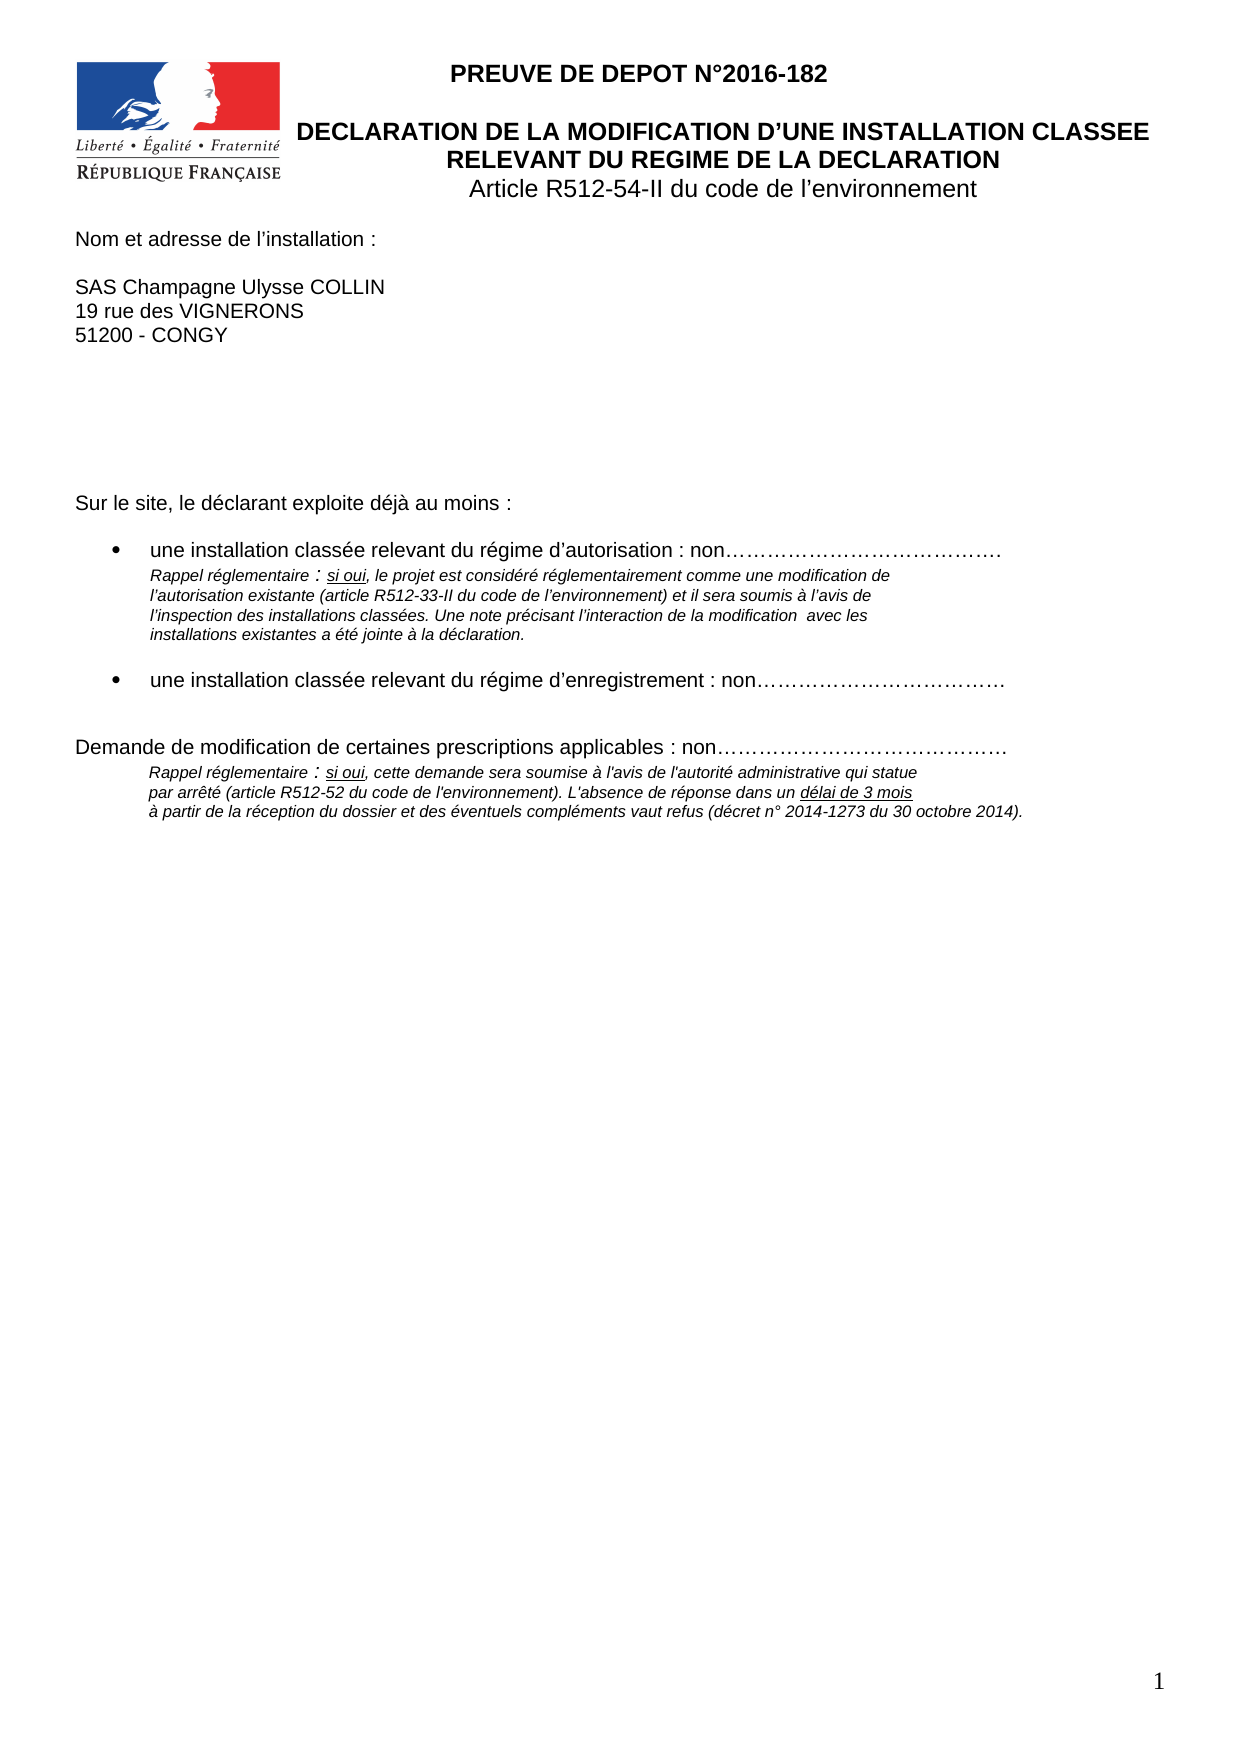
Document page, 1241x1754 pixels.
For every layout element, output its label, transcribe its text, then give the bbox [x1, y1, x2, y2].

list une installation classée relevant du régime d’autorisation : non…………………………………. [112, 538, 1165, 562]
picture [75, 59, 282, 182]
text SAS Champagne Ulysse COLLIN [75, 275, 1165, 299]
list une installation classée relevant du régime d’enregistrement : non……………………………… [112, 668, 1165, 692]
text Article R512-54-II du code de l’environnement [281, 174, 1165, 203]
text Rappel réglementaire : si oui, cette demande sera soumise à l'avis de l'autorité administrative qui statue [75, 759, 1165, 783]
text 51200 - CONGY [75, 323, 1165, 347]
text par arrêté (article R512-52 du code de l'environnement). L'absence de réponse dans un délai de 3 mois [75, 783, 1165, 802]
text Rappel réglementaire : si oui, le projet est considéré réglementairement comme une modification de l’autorisation existante (article R512-33-II du code de l’environnement) et il sera soumis à l’avis de l’inspection des installations classées. Une note précisant l’interaction de la modification avec les installations existantes a été jointe à la déclaration. [150, 562, 1165, 644]
text à partir de la réception du dossier et des éventuels compléments vaut refus (décret n° 2014-1273 du 30 octobre 2014). [75, 802, 1165, 821]
text DECLARATION DE LA MODIFICATION D’UNE INSTALLATION CLASSEE RELEVANT DU REGIME DE LA DECLARATION [282, 117, 1165, 174]
text Nom et adresse de l’installation : [75, 227, 1165, 251]
text Sur le site, le déclarant exploite déjà au moins : [75, 490, 1165, 514]
text 19 rue des VIGNERONS [75, 299, 1165, 323]
text Demande de modification de certaines prescriptions applicables : non…………………………………… [75, 735, 1165, 759]
text PREUVE DE DEPOT N°2016-182 [450, 59, 1165, 88]
